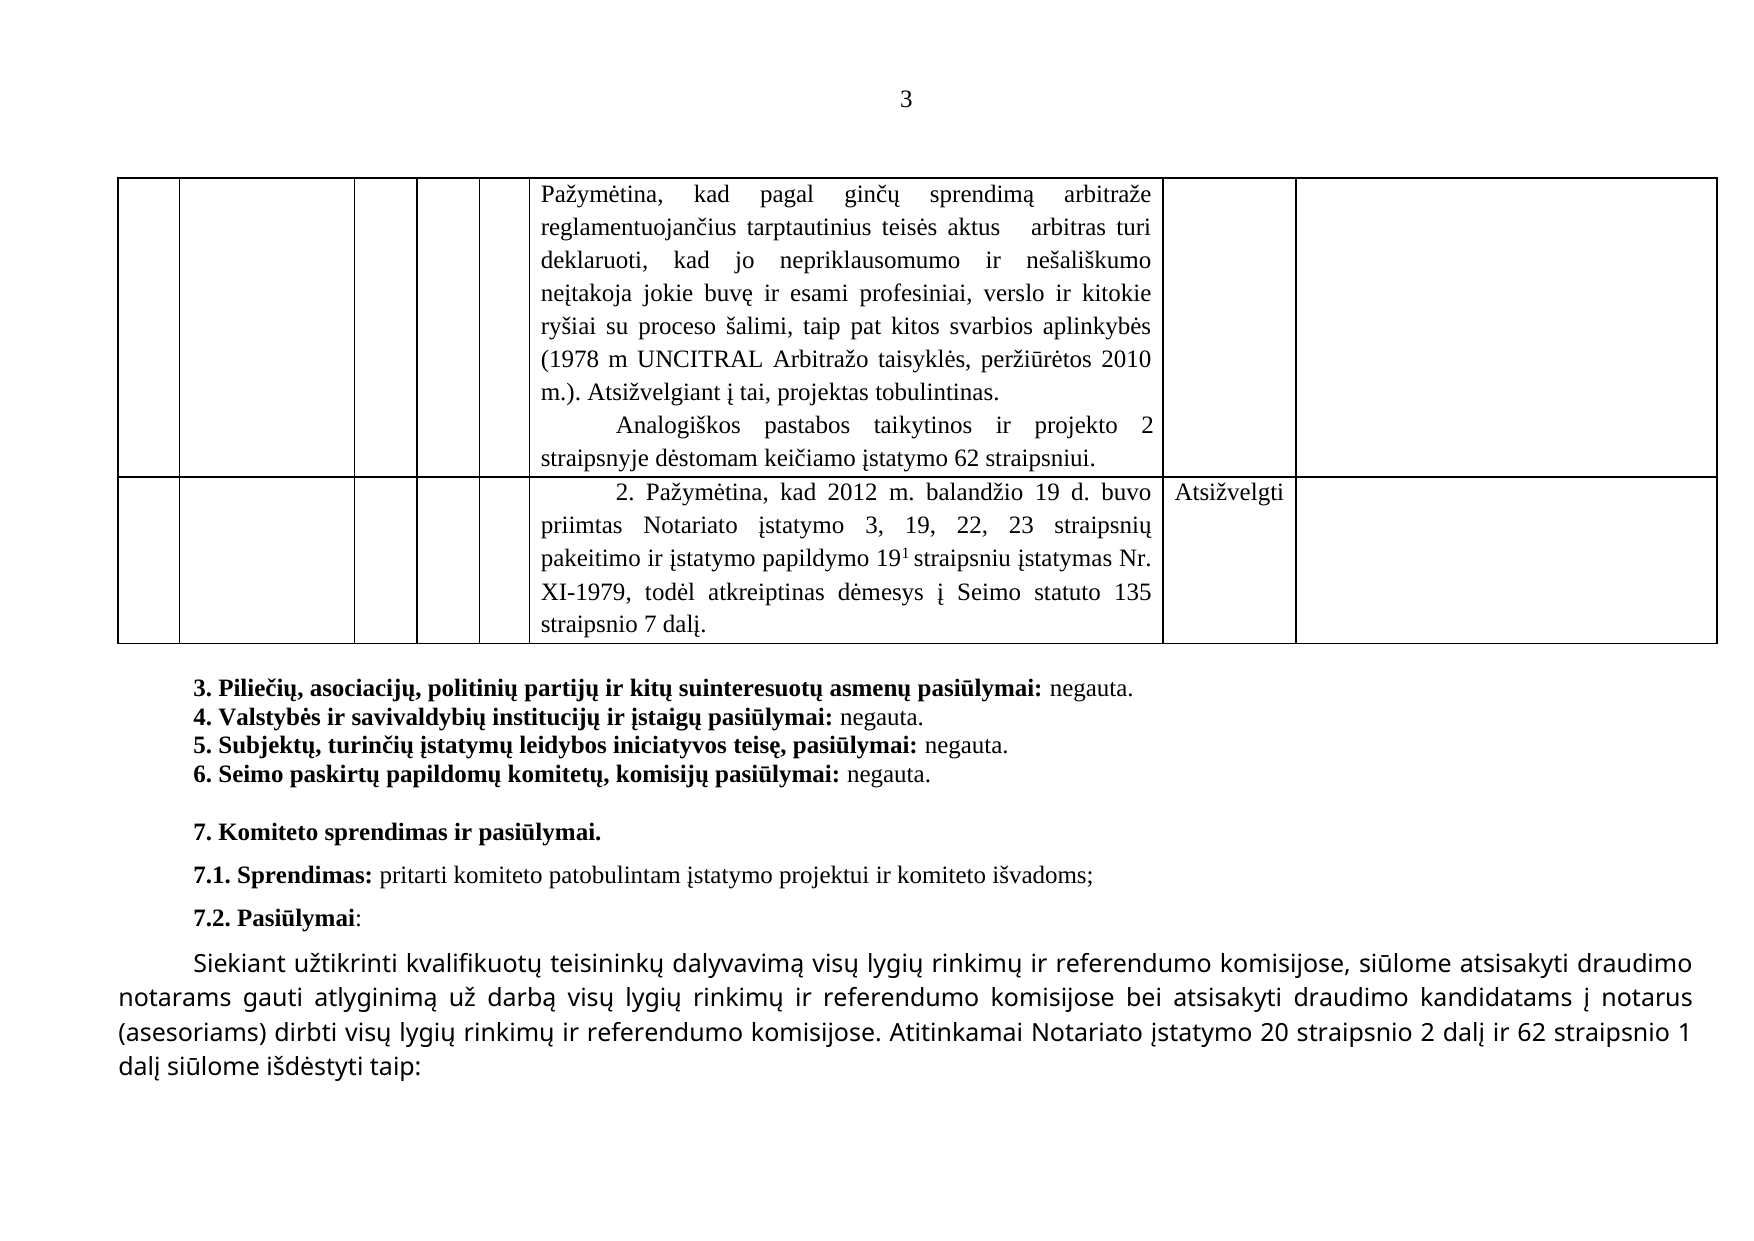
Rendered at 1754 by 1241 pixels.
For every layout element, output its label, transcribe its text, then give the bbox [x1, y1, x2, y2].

table_cell [1297, 478, 1716, 643]
table_cell [180, 179, 354, 476]
text 5. Subjektų, turinčių įstatymų leidybos iniciatyvos teisę, pasiūlymai: negauta. [118, 730, 1694, 759]
table_cell [418, 179, 479, 476]
table_cell Pažymėtina, kad pagal ginčų sprendimą arbitraže reglamentuojančius tarptautinius teisės aktus arbitras turi deklaruoti, kad jo nepriklausomumo ir nešališkumo neįtakoja jokie buvę ir esami profesiniai, verslo ir kitokie ryšiai su proceso šalimi, taip pat kitos svarbios aplinkybės (1978 m UNCITRAL Arbitražo taisyklės, peržiūrėtos 2010 m.). Atsižvelgiant į tai, projektas tobulintinas. Analogiškos pastabos taikytinos ir projekto 2 straipsnyje dėstomam keičiamo įstatymo 62 straipsniui. [530, 179, 1162, 476]
table_cell 2. Pažymėtina, kad 2012 m. balandžio 19 d. buvo priimtas Notariato įstatymo 3, 19, 22, 23 straipsnių pakeitimo ir įstatymo papildymo 191 straipsniu įstatymas Nr. XI-1979, todėl atkreiptinas dėmesys į Seimo statuto 135 straipsnio 7 dalį. [530, 478, 1162, 643]
table_cell [355, 179, 416, 476]
table_cell [180, 478, 354, 643]
table_cell [119, 179, 179, 476]
text Siekiant užtikrinti kvalifikuotų teisininkų dalyvavimą visų lygių rinkimų ir referendumo komisijose, siūlome atsisakyti draudimo notarams gauti atlyginimą už darbą visų lygių rinkimų ir referendumo komisijose bei atsisakyti draudimo kandidatams į notarus (asesoriams) dirbti visų lygių rinkimų ir referendumo komisijose. Atitinkamai Notariato įstatymo 20 straipsnio 2 dalį ir 62 straipsnio 1 dalį siūlome išdėstyti taip: [118, 946, 1694, 1082]
text 7. Komiteto sprendimas ir pasiūlymai. [193, 817, 1694, 845]
table_cell [1297, 179, 1716, 476]
table_cell [480, 179, 529, 476]
table_cell [418, 478, 479, 643]
table_cell [480, 478, 529, 643]
table_cell [355, 478, 416, 643]
text 3. Piliečių, asociacijų, politinių partijų ir kitų suinteresuotų asmenų pasiūlymai: negauta. [118, 673, 1694, 702]
text 6. Seimo paskirtų papildomų komitetų, komisijų pasiūlymai: negauta. [118, 759, 1694, 788]
table_cell Atsižvelgti [1164, 478, 1295, 643]
text 4. Valstybės ir savivaldybių institucijų ir įstaigų pasiūlymai: negauta. [118, 702, 1694, 730]
text 7.1. Sprendimas: pritarti komiteto patobulintam įstatymo projektui ir komiteto išvadoms; [193, 860, 1694, 888]
table_cell [1164, 179, 1295, 476]
text 7.2. Pasiūlymai: [118, 903, 1694, 932]
table_cell [119, 478, 179, 643]
